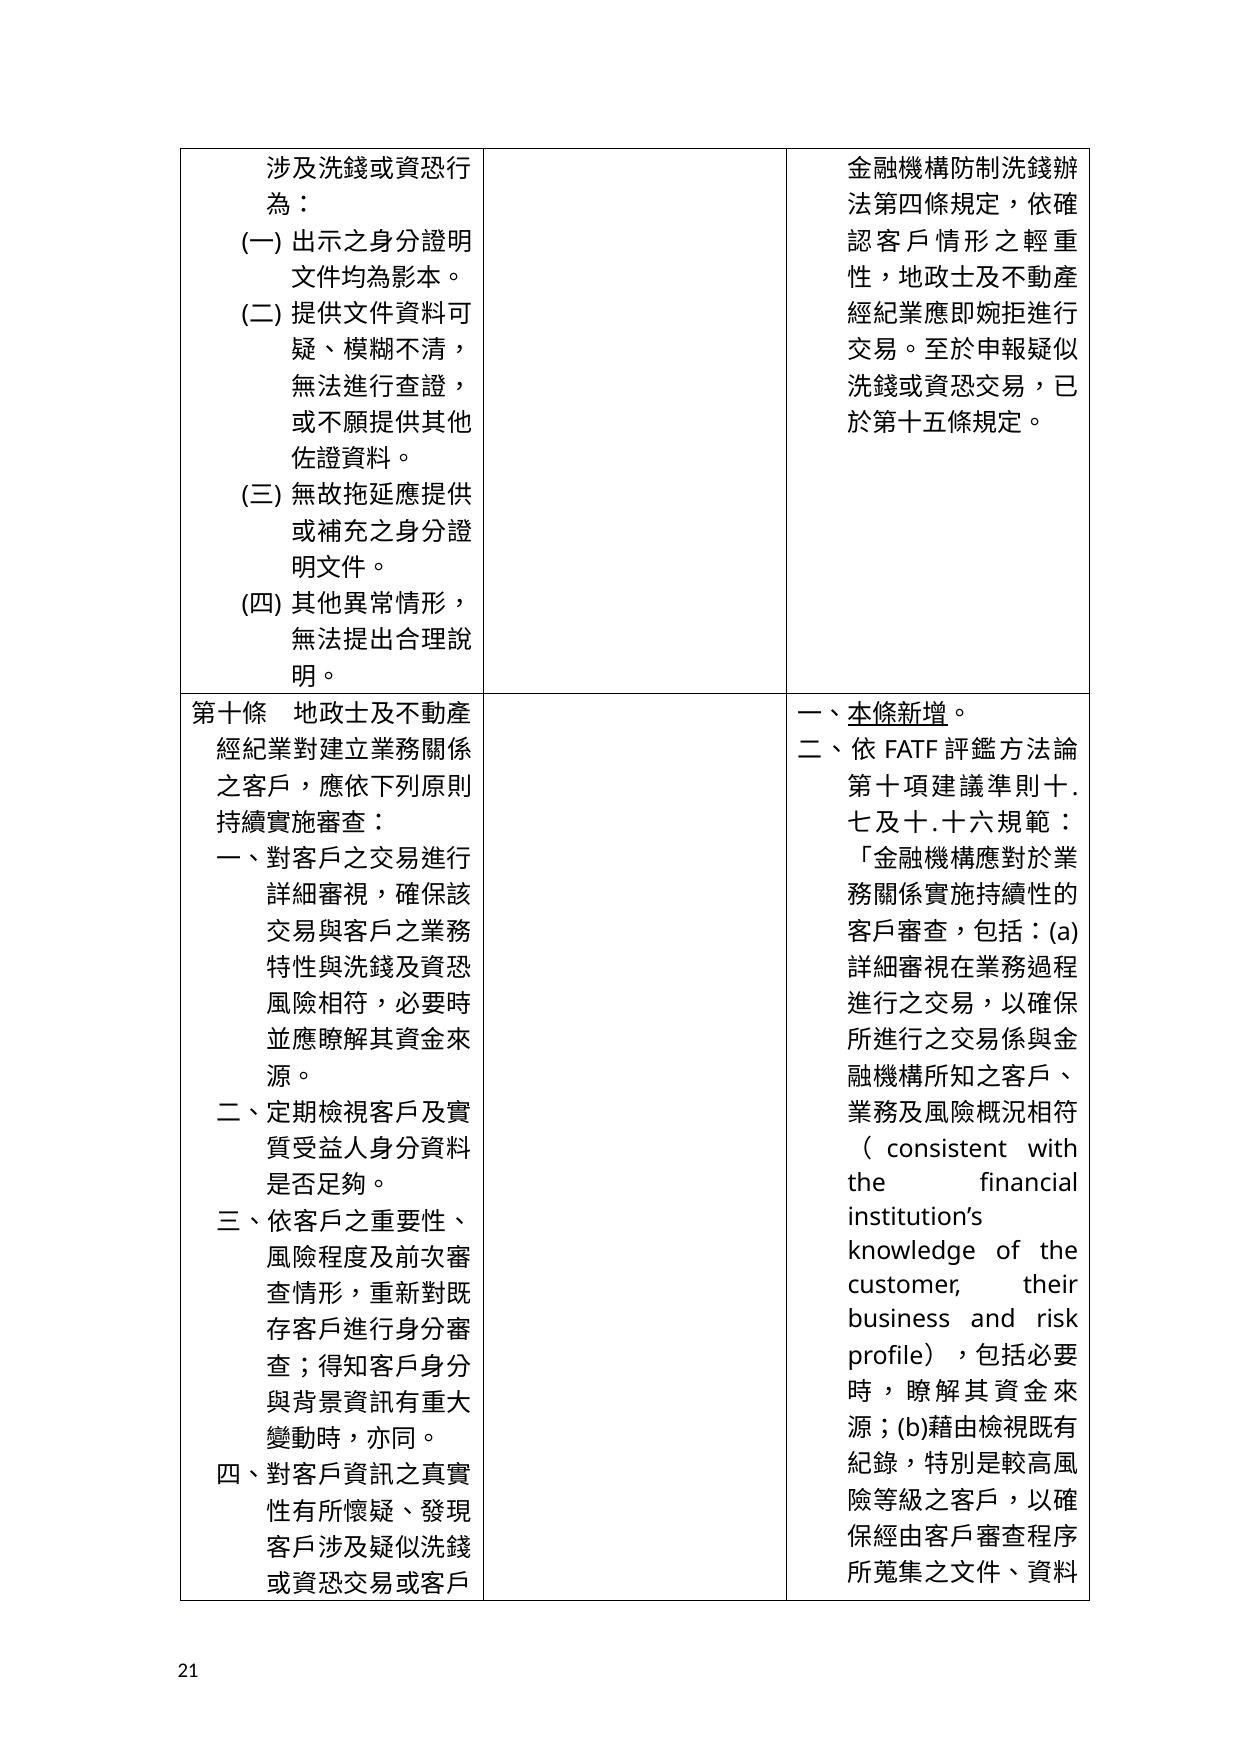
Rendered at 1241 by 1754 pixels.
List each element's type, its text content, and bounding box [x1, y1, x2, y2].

table_cell [484, 694, 786, 1600]
table_cell 第十條 地政士及不動產經紀業對建立業務關係之客戶，應依下列原則持續實施審查： 一、 對客戶之交易進行詳細審視，確保該交易與客戶之業務特性與洗錢及資恐風險相符，必要時並應瞭解其資金來源。 二、 定期檢視客戶及實質受益人身分資料是否足夠。 三、依客戶之重要性、風險程度及前次審查情形，重新對既存客戶進行身分審查；得知客戶身分與背景資訊有重大變動時，亦同。 四、 對客戶資訊之真實性有所懷疑、發現客戶涉及疑似洗錢或資恐交易或客戶 [181, 694, 483, 1600]
table_cell 金融機構防制洗錢辦法第四條規定，依確認客戶情形之輕重性，地政士及不動產經紀業應即婉拒進行交易。至於申報疑似洗錢或資恐交易，已於第十五條規定。 [787, 149, 1089, 692]
table_cell 涉及洗錢或資恐行為： (一) 出示之身分證明文件均為影本。 (二) 提供文件資料可疑、模糊不清，無法進行查證，或不願提供其他佐證資料。 (三) 無故拖延應提供或補充之身分證明文件。 (四) 其他異常情形，無法提出合理說明。 [181, 149, 483, 692]
table_cell 一、本條新增。 二、依FATF評鑑方法論第十項建議準則十.七及十.十六規範：「金融機構應對於業務關係實施持續性的客戶審查，包括：(a)詳細審視在業務過程進行之交易，以確保所進行之交易係與金融機構所知之客戶、業務及風險概況相符（consistent with the financial institution’s knowledge of the customer, their business and risk profile），包括必要時，瞭解其資金來源；(b)藉由檢視既有紀錄，特別是較高風險等級之客戶，以確保經由客戶審查程序所蒐集之文件、資料 [787, 694, 1089, 1600]
table_cell [484, 149, 786, 692]
